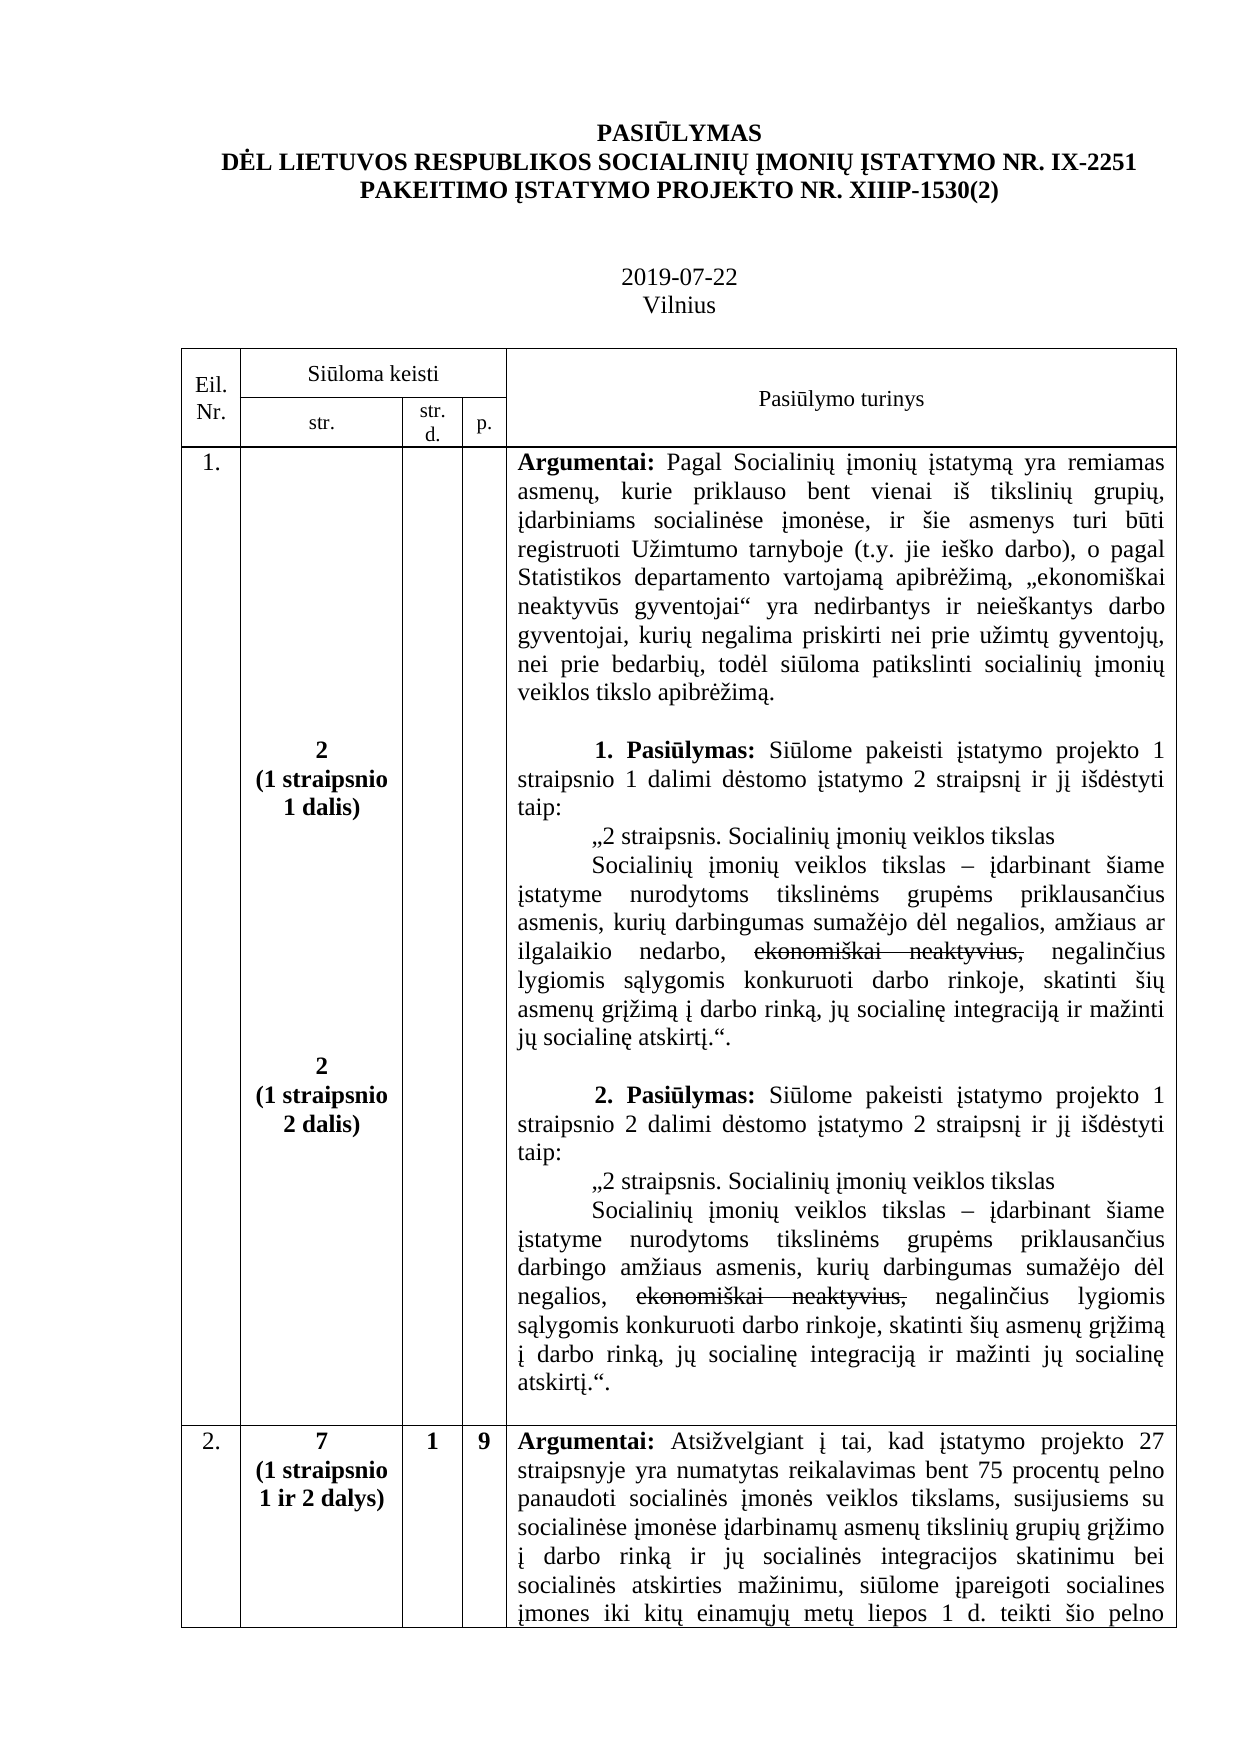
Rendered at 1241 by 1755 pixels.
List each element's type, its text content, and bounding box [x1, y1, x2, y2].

table_cell p. [463, 398, 506, 446]
table_header Eil. Nr. [182, 349, 240, 446]
table_cell 2 (1 straipsnio 1 dalis) 2 (1 straipsnio 2 dalis) [241, 448, 402, 1425]
text 2019-07-22 [177, 262, 1181, 291]
table_cell 9 [463, 1426, 506, 1627]
table_cell str. [241, 398, 402, 446]
table_cell 2. [182, 1426, 240, 1627]
text DĖL LIETUVOS RESPUBLIKOS SOCIALINIŲ ĮMONIŲ ĮSTATYMO NR. IX-2251 PAKEITIMO ĮSTATYMO PROJEKTO NR. XIIIP-1530(2) [177, 147, 1181, 204]
table_cell 7 (1 straipsnio 1 ir 2 dalys) [241, 1426, 402, 1627]
table_cell 1. [182, 448, 240, 1425]
table_header Siūloma keisti [241, 349, 506, 397]
table_cell Argumentai: Atsižvelgiant į tai, kad įstatymo projekto 27 straipsnyje yra numatytas reikalavimas bent 75 procentų pelno panaudoti socialinės įmonės veiklos tikslams, susijusiems su socialinėse įmonėse įdarbinamų asmenų tikslinių grupių grįžimo į darbo rinką ir jų socialinės integracijos skatinimu bei socialinės atskirties mažinimu, siūlome įpareigoti socialines įmones iki kitų einamųjų metų liepos 1 d. teikti šio pelno [507, 1426, 1176, 1627]
table_cell [403, 448, 462, 1425]
table_header Pasiūlymo turinys [507, 349, 1176, 446]
table_cell Argumentai: Pagal Socialinių įmonių įstatymą yra remiamas asmenų, kurie priklauso bent vienai iš tikslinių grupių, įdarbiniams socialinėse įmonėse, ir šie asmenys turi būti registruoti Užimtumo tarnyboje (t.y. jie ieško darbo), o pagal Statistikos departamento vartojamą apibrėžimą, „ekonomiškai neaktyvūs gyventojai“ yra nedirbantys ir neieškantys darbo gyventojai, kurių negalima priskirti nei prie užimtų gyventojų, nei prie bedarbių, todėl siūloma patikslinti socialinių įmonių veiklos tikslo apibrėžimą. 1. Pasiūlymas: Siūlome pakeisti įstatymo projekto 1 straipsnio 1 dalimi dėstomo įstatymo 2 straipsnį ir jį išdėstyti taip: „2 straipsnis. Socialinių įmonių veiklos tikslas Socialinių įmonių veiklos tikslas – įdarbinant šiame įstatyme nurodytoms tikslinėms grupėms priklausančius asmenis, kurių darbingumas sumažėjo dėl negalios, amžiaus ar ilgalaikio nedarbo, ekonomiškai neaktyvius, negalinčius lygiomis sąlygomis konkuruoti darbo rinkoje, skatinti šių asmenų grįžimą į darbo rinką, jų socialinę integraciją ir mažinti jų socialinę atskirtį.“. 2. Pasiūlymas: Siūlome pakeisti įstatymo projekto 1 straipsnio 2 dalimi dėstomo įstatymo 2 straipsnį ir jį išdėstyti taip: „2 straipsnis. Socialinių įmonių veiklos tikslas Socialinių įmonių veiklos tikslas – įdarbinant šiame įstatyme nurodytoms tikslinėms grupėms priklausančius darbingo amžiaus asmenis, kurių darbingumas sumažėjo dėl negalios, ekonomiškai neaktyvius, negalinčius lygiomis sąlygomis konkuruoti darbo rinkoje, skatinti šių asmenų grįžimą į darbo rinką, jų socialinę integraciją ir mažinti jų socialinę atskirtį.“. [507, 448, 1176, 1425]
table_cell str. d. [403, 398, 462, 446]
text Vilnius [177, 291, 1181, 319]
text PASIŪLYMAS [177, 118, 1181, 147]
table_cell [463, 448, 506, 1425]
table_cell 1 [403, 1426, 462, 1627]
